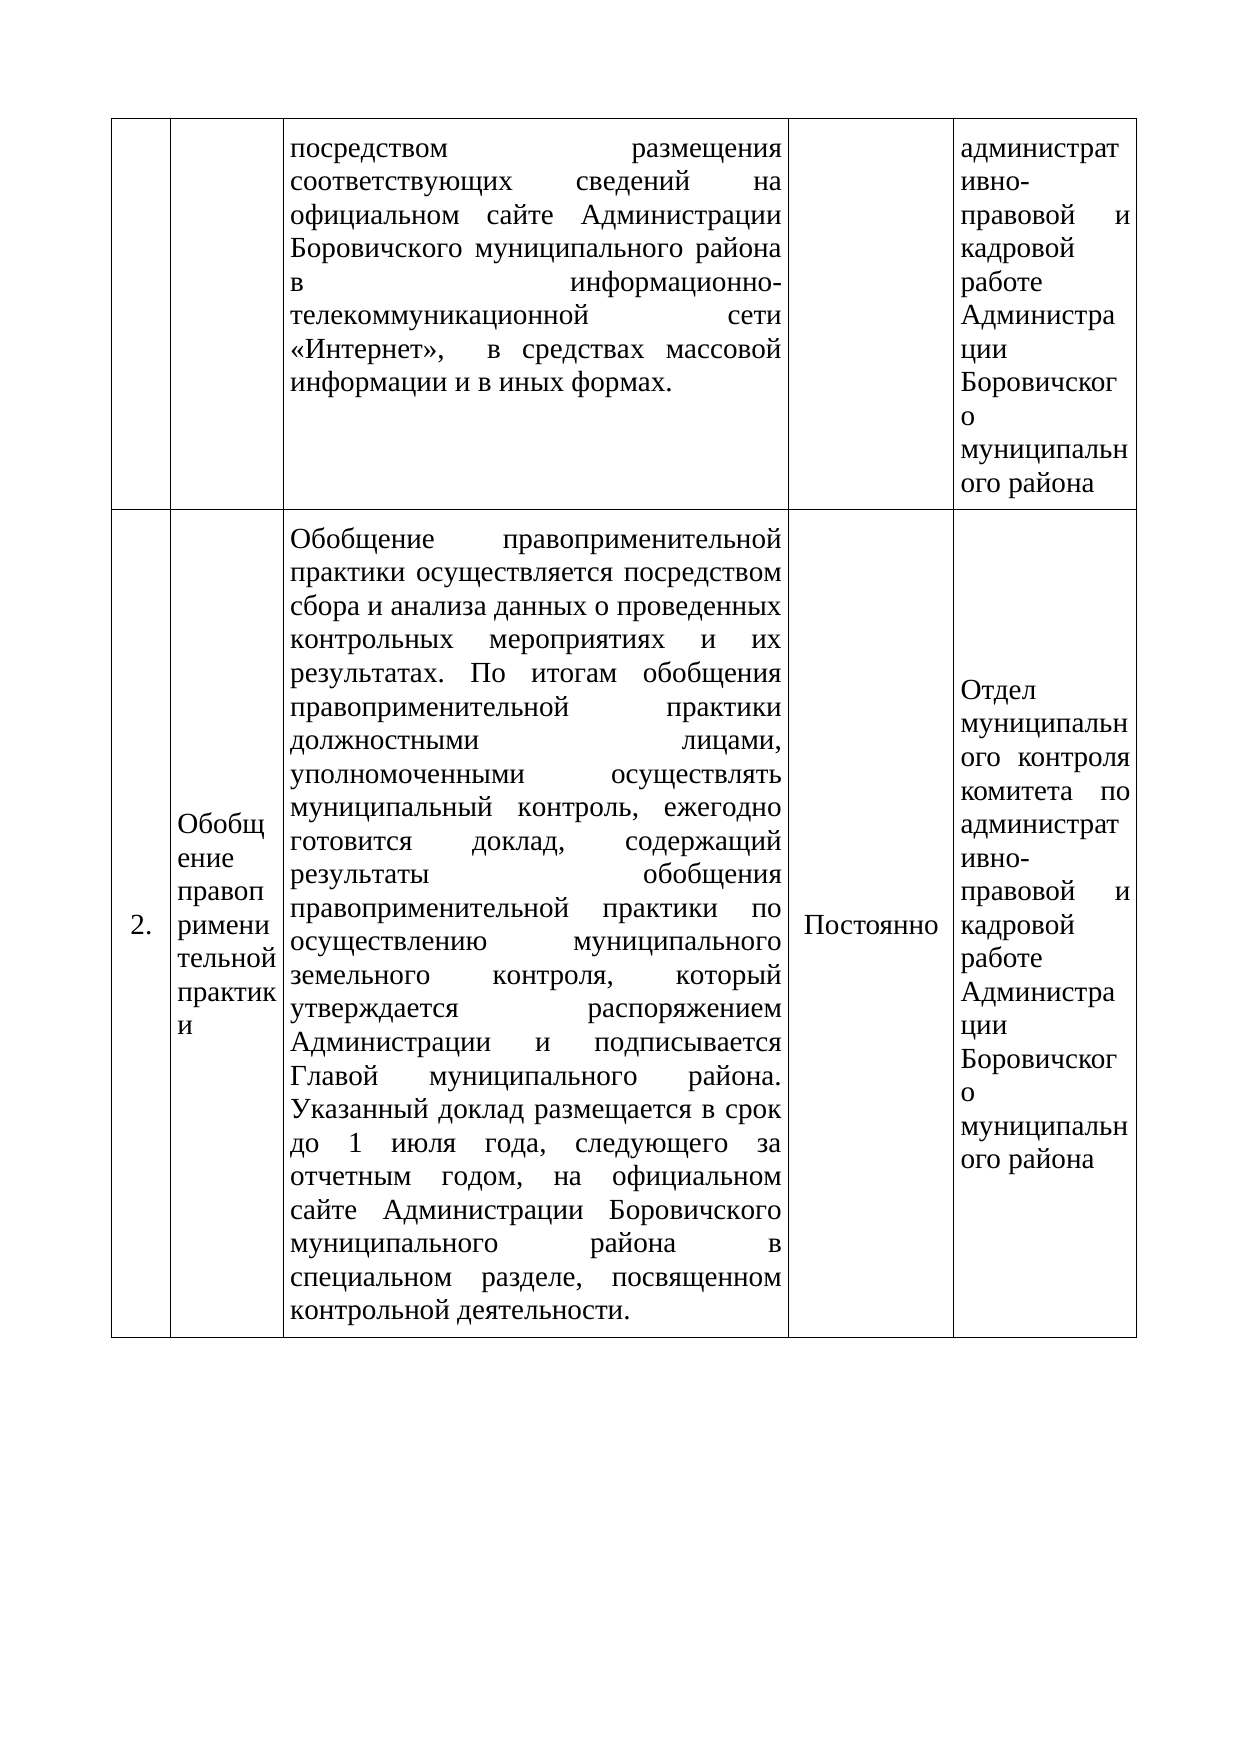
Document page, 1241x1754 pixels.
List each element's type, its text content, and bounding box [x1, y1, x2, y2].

table_cell административно-правовой и кадровой работе Администрации Боровичского муниципального района [954, 119, 1136, 509]
table_cell Обобщение правоприменительной практики осуществляется посредством сбора и анализа данных о проведенных контрольных мероприятиях и их результатах. По итогам обобщения правоприменительной практики должностными лицами, уполномоченными осуществлять муниципальный контроль, ежегодно готовится доклад, содержащий результаты обобщения правоприменительной практики по осуществлению муниципального земельного контроля, который утверждается распоряжением Администрации и подписывается Главой муниципального района. Указанный доклад размещается в срок до 1 июля года, следующего за отчетным годом, на официальном сайте Администрации Боровичского муниципального района в специальном разделе, посвященном контрольной деятельности. [284, 510, 788, 1337]
table_cell Постоянно [789, 510, 953, 1337]
table_cell посредством размещения соответствующих сведений на официальном сайте Администрации Боровичского муниципального района в информационно-телекоммуникационной сети «Интернет», в средствах массовой информации и в иных формах. [284, 119, 788, 509]
table_cell 2. [112, 510, 170, 1337]
table_cell Обобщение правоприменительной практики [171, 510, 283, 1337]
table_cell [171, 119, 283, 509]
table_cell [789, 119, 953, 509]
table_cell Отдел муниципального контроля комитета по административно-правовой и кадровой работе Администрации Боровичского муниципального района [954, 510, 1136, 1337]
table_cell [112, 119, 170, 509]
